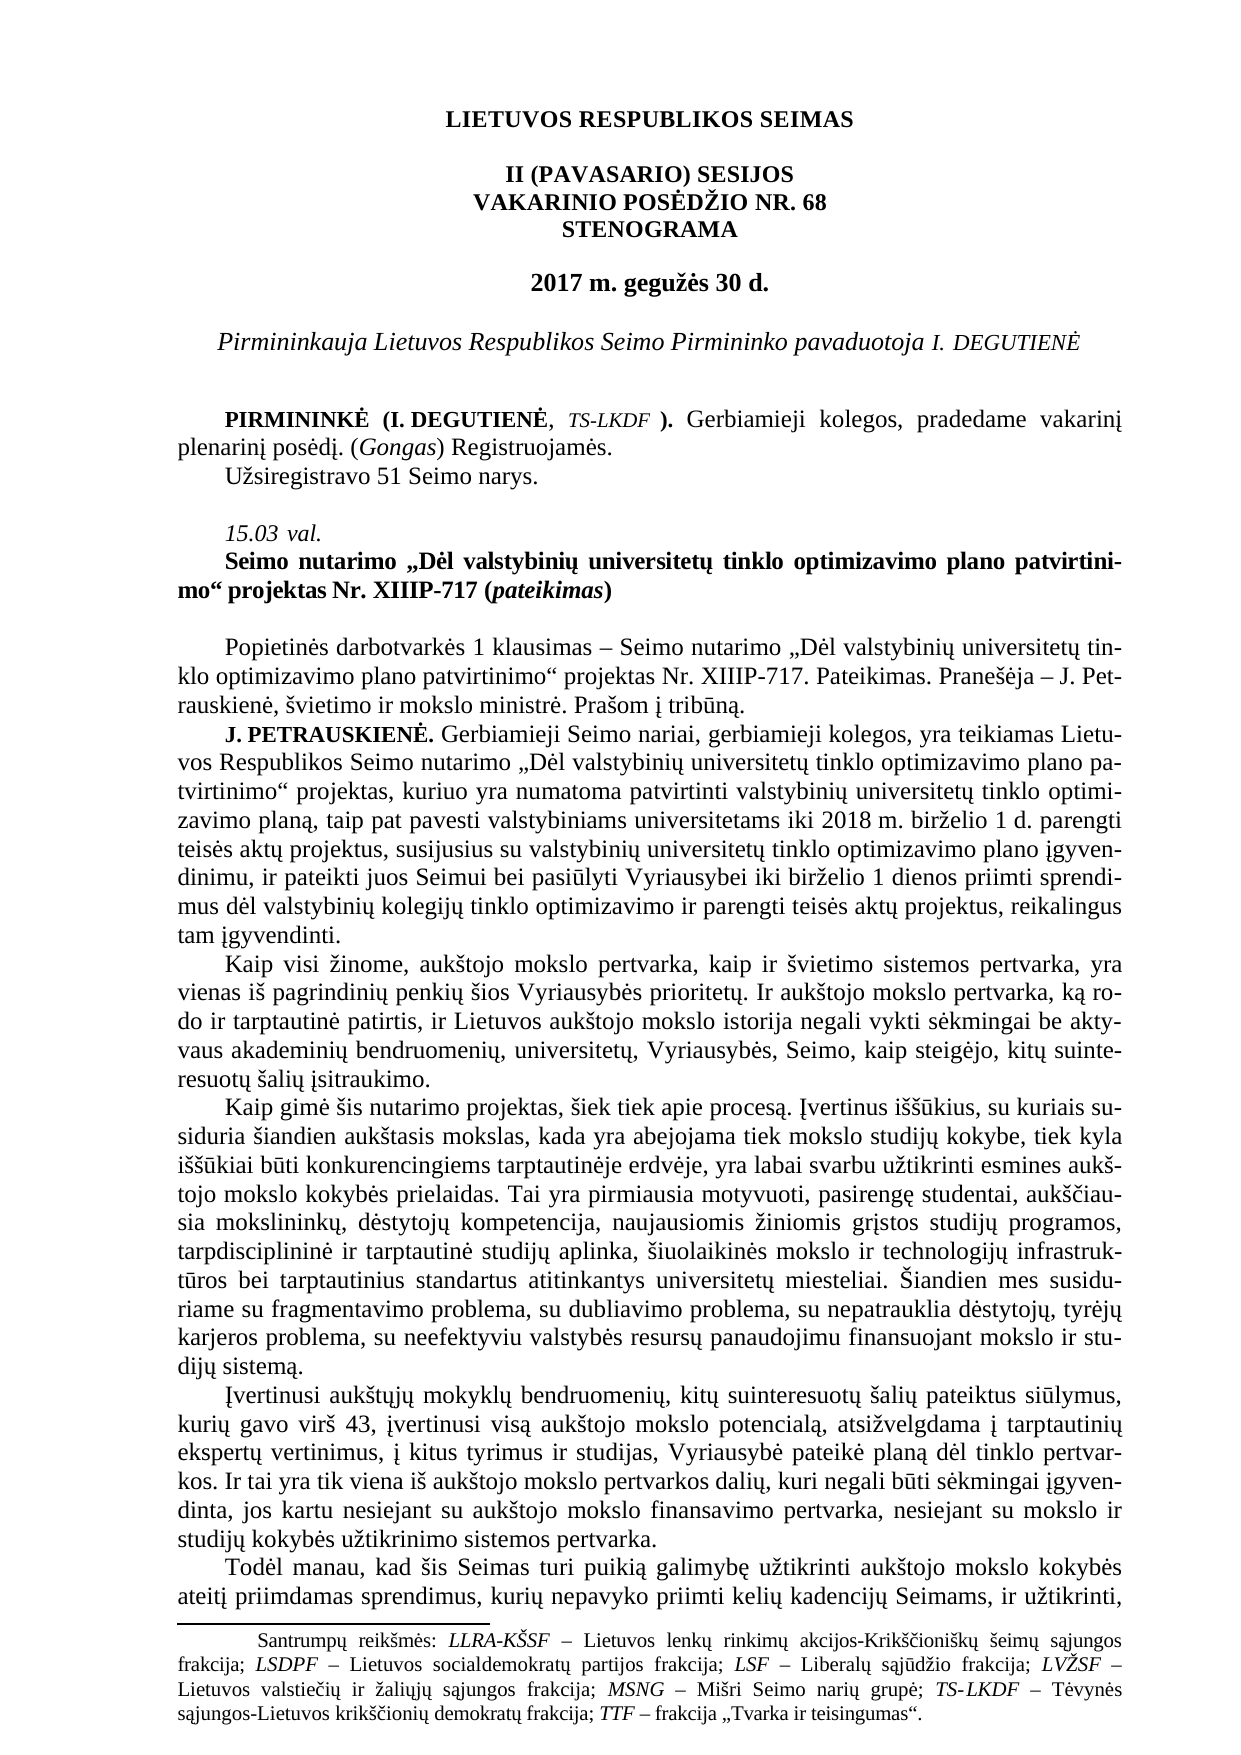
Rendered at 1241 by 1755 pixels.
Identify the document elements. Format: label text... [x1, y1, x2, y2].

text Santrumpų reikšmės: LLRA-KŠSF – Lietuvos lenkų rinkimų akcijos-Krikščioniškų šeimų sąjungos frakcija; LSDPF – Lietuvos social­demokratų partijos frakcija; LSF – Liberalų sąjūdžio frakcija; LVŽSF – Lietuvos valstiečių ir žaliųjų sąjungos frakcija; MSNG – Mišri Seimo narių grupė; TS‑LKDF – Tėvynės sąjungos-Lietuvos krikščionių demokratų frakcija; TTF – frakcija „Tvarka ir teisingumas“. [177, 1624, 1122, 1724]
title II (PAVASARIO) SESIJOS [177, 160, 1122, 187]
text Po­pie­ti­nės dar­bo­tvarkės 1 klau­si­mas – Sei­mo nu­ta­ri­mo „Dėl vals­ty­bi­nių uni­ver­si­te­tų tin­k­lo op­ti­mi­za­vi­mo pla­no pa­tvir­ti­ni­mo“ pro­jek­tas Nr. XIIIP-717. Pa­tei­ki­mas. Pra­ne­šė­ja – J. Pet­raus­kie­nė, švie­ti­mo ir moks­lo mi­nist­rė. Pra­šom į tri­bū­ną. [177, 632, 1122, 719]
text Už­si­re­gist­ra­vo 51 Sei­mo na­rys. [177, 461, 1122, 490]
text Kaip gi­mė šis nu­ta­ri­mo pro­jek­tas, šiek tiek apie pro­ce­są. Įver­ti­nus iš­šū­kius, su ku­riais su­si­du­ria šian­dien aukš­ta­sis moks­las, ka­da yra abe­jo­ja­ma tiek moks­lo stu­di­jų ko­ky­be, tiek ky­la iš­šū­kiai bū­ti kon­ku­ren­cin­giems tarp­tau­ti­nė­je erd­vė­je, yra la­bai svar­bu už­tik­rin­ti es­mi­nes aukš­to­jo moks­lo ko­ky­bės prie­lai­das. Tai yra pir­miau­sia mo­ty­vuo­ti, pa­si­ren­gę stu­den­tai, aukš­čiau­sia moks­li­nin­kų, dės­ty­to­jų kom­pe­ten­ci­ja, nau­jau­sio­mis ži­nio­mis grįs­tos stu­di­jų pro­gra­mos, tarp­dis­cip­li­ni­nė ir tarp­tau­ti­nė stu­di­jų ap­lin­ka, šiuo­lai­ki­nės moks­lo ir tech­no­lo­gi­jų in­fra­struk­tūros bei tarp­tau­ti­nius stan­dar­tus ati­tin­kan­tys uni­ver­si­te­tų mies­te­liai. Šian­dien mes su­si­du­riame su frag­men­ta­vi­mo pro­ble­ma, su dub­lia­vi­mo pro­ble­ma, su ne­pa­trauk­lia dės­ty­to­jų, ty­rė­jų kar­je­ros pro­ble­ma, su ne­efek­ty­viu vals­ty­bės re­sur­sų pa­nau­do­ji­mu fi­nan­suo­jant moks­lo ir stu­di­jų sis­te­mą. [177, 1092, 1122, 1380]
text Sei­mo nu­ta­ri­mo „Dėl vals­ty­bi­nių uni­ver­si­te­tų tin­klo op­ti­mi­za­vi­mo pla­no pa­tvir­ti­ni­mo“ pro­jek­tas Nr. XIIIP-717 (pa­tei­ki­mas) [177, 546, 1122, 604]
title STENOGRAMA [177, 215, 1122, 243]
text 2017 m. gegužės 30 d. [177, 267, 1122, 297]
text To­dėl ma­nau, kad šis Sei­mas tu­ri pui­kią ga­li­my­bę už­tik­rin­ti aukš­to­jo moks­lo ko­ky­bės atei­tį pri­im­da­mas spren­di­mus, ku­rių ne­pa­vy­ko pri­im­ti ke­lių ka­den­ci­jų Sei­mams, ir už­tik­rin­ti, [177, 1552, 1122, 1610]
title LIETUVOS RESPUBLIKOS SEIMAS [177, 105, 1122, 132]
text 15.03 val. [224, 519, 1122, 546]
title VAKARINIO posėdžio NR. 68 [177, 187, 1122, 215]
text J. PETRAUSKIENĖ. Ger­bia­mie­ji Sei­mo na­riai, ger­bia­mie­ji ko­le­gos, yra tei­kia­mas Lie­tu­vos Res­pub­li­kos Sei­mo nu­ta­ri­mo „Dėl vals­ty­bi­nių uni­ver­si­te­tų tin­klo op­ti­mi­za­vi­mo pla­no pa­tvir­ti­ni­mo“ pro­jek­tas, ku­riuo yra nu­ma­to­ma pa­tvir­tin­ti vals­ty­bi­nių uni­ver­si­te­tų tin­klo op­ti­mi­za­vi­mo pla­ną, taip pat pa­ves­ti vals­ty­bi­niams uni­ver­si­te­tams iki 2018 m. bir­že­lio 1 d. pa­reng­ti tei­sės ak­tų pro­jek­tus, su­si­ju­sius su vals­ty­bi­nių uni­ver­si­te­tų tin­klo op­ti­mi­za­vi­mo pla­no įgy­ven­di­ni­mu, ir pa­teik­ti juos Sei­mui bei pa­siū­ly­ti Vy­riau­sy­bei iki bir­že­lio 1 die­nos pri­im­ti spren­di­mus dėl vals­ty­bi­nių ko­le­gi­jų tin­klo op­ti­mi­za­vi­mo ir pa­reng­ti tei­sės ak­tų pro­jek­tus, rei­ka­lin­gus tam įgy­ven­din­ti. [177, 719, 1122, 949]
text Įver­ti­nu­si aukš­tų­jų mo­kyk­lų ben­druo­me­nių, ki­tų su­in­te­re­suo­tų ša­lių pa­teik­tus siū­ly­mus, ku­rių ga­vo virš 43, įver­ti­nu­si vi­są aukš­to­jo moks­lo po­ten­cia­lą, at­si­žvel­gda­ma į tarp­tau­ti­nių eks­per­tų ver­ti­ni­mus, į ki­tus ty­ri­mus ir stu­di­jas, Vy­riau­sy­bė pa­tei­kė pla­ną dėl tin­klo per­tvar­kos. Ir tai yra tik vie­na iš aukš­to­jo moks­lo per­tvar­kos da­lių, ku­ri ne­ga­li bū­ti sėk­min­gai įgy­ven­din­ta, jos kar­tu ne­sie­jant su aukš­to­jo moks­lo fi­nan­sa­vi­mo per­tvar­ka, ne­sie­jant su moks­lo ir stu­di­jų ko­ky­bės už­tik­ri­ni­mo sis­te­mos per­tvar­ka. [177, 1380, 1122, 1552]
text PIRMININKĖ (I. DEGUTIENĖ, TS-LKDF). Ger­bia­mie­ji ko­le­gos, pra­de­da­me va­ka­ri­nį ple­na­ri­nį po­sė­dį. (Gon­gas) Re­gist­ruojamės. [177, 404, 1122, 461]
text Pirmininkauja Lietuvos Respublikos Seimo Pirmininko pavaduotoja I. DEGUTIENĖ [177, 326, 1122, 356]
text Kaip vi­si ži­no­me, aukš­to­jo moks­lo per­tvar­ka, kaip ir švie­ti­mo sis­te­mos per­tvar­ka, yra vie­nas iš pa­grin­di­nių pen­kių šios Vy­riau­sy­bės pri­ori­te­tų. Ir aukš­to­jo moks­lo per­tvar­ka, ką ro­do ir tarp­tau­ti­nė pa­tir­tis, ir Lie­tu­vos aukš­to­jo moks­lo is­to­ri­ja ne­ga­li vyk­ti sėk­min­gai be ak­ty­vaus aka­de­mi­nių ben­druo­me­nių, uni­ver­si­te­tų, Vy­riau­sy­bės, Sei­mo, kaip stei­gė­jo, ki­tų su­in­te­re­suo­tų ša­lių įsi­trau­ki­mo. [177, 949, 1122, 1092]
